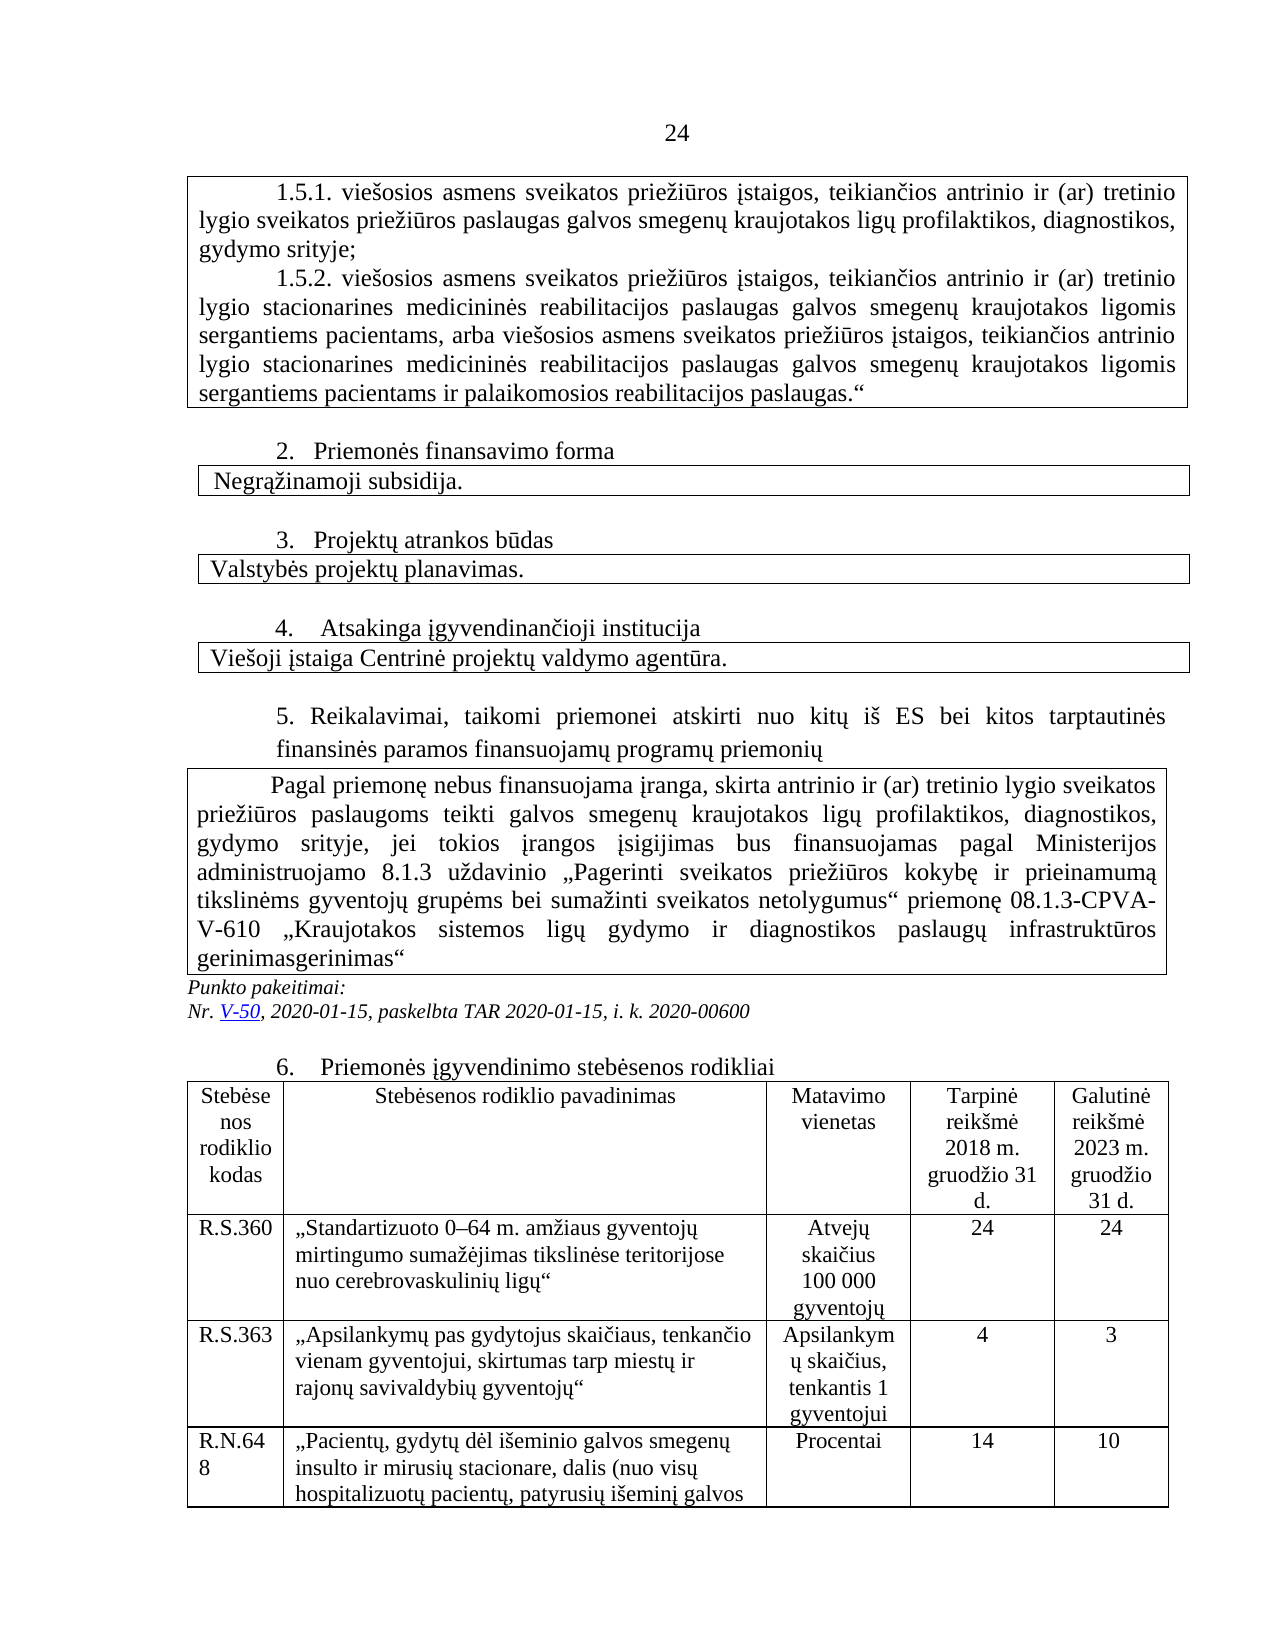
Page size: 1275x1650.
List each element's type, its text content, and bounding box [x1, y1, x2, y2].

table_cell R.S.363 [188, 1321, 283, 1426]
table_cell 14 [911, 1428, 1054, 1506]
table_cell 24 [1055, 1215, 1168, 1320]
table_header Stebėsenos rodiklio kodas [188, 1082, 283, 1213]
table_cell Apsilankymų skaičius, tenkantis 1 gyventojui [767, 1321, 910, 1426]
text 2. Priemonės finansavimo forma [276, 436, 1167, 465]
text 3. Projektų atrankos būdas [276, 525, 1167, 553]
table_header Negrąžinamoji subsidija. [199, 466, 1189, 495]
table_header Stebėsenos rodiklio pavadinimas [284, 1082, 766, 1213]
table_cell 3 [1055, 1321, 1168, 1426]
table_header Matavimo vienetas [767, 1082, 910, 1213]
table_header Galutinė reikšmė 2023 m. gruodžio 31 d. [1055, 1082, 1168, 1213]
table_cell „Pacientų, gydytų dėl išeminio galvos smegenų insulto ir mirusių stacionare, dalis (nuo visų hospitalizuotų pacientų, patyrusių išeminį galvos [284, 1428, 766, 1506]
table_cell „Standartizuoto 0–64 m. amžiaus gyventojų mirtingumo sumažėjimas tikslinėse teritorijose nuo cerebrovaskulinių ligų“ [284, 1215, 766, 1320]
table_cell Atvejų skaičius 100 000 gyventojų [767, 1215, 910, 1320]
table_header Valstybės projektų planavimas. [199, 555, 1189, 583]
table_cell R.S.360 [188, 1215, 283, 1320]
table_cell 4 [911, 1321, 1054, 1426]
table_header Tarpinė reikšmė 2018 m. gruodžio 31 d. [911, 1082, 1054, 1213]
text Pagal priemonę nebus finansuojama įranga, skirta antrinio ir (ar) tretinio lygio sveikatos priežiūros paslaugoms teikti galvos smegenų kraujotakos ligų profilaktikos, diagnostikos, gydymo srityje, jei tokios įrangos įsigijimas bus finansuojamas pagal Ministerijos administruojamo 8.1.3 uždavinio „Pagerinti sveikatos priežiūros kokybę ir prieinamumą tikslinėms gyventojų grupėms bei sumažinti sveikatos netolygumus“ priemonę 08.1.3-CPVA-V-610 „Kraujotakos sistemos ligų gydymo ir diagnostikos paslaugų infrastruktūros gerinimasgerinimas“ [188, 769, 1166, 974]
table_cell R.N.648 [188, 1428, 283, 1506]
table_cell „Apsilankymų pas gydytojus skaičiaus, tenkančio vienam gyventojui, skirtumas tarp miestų ir rajonų savivaldybių gyventojų“ [284, 1321, 766, 1426]
table_cell 10 [1055, 1428, 1168, 1506]
table_header Viešoji įstaiga Centrinė projektų valdymo agentūra. [199, 643, 1189, 672]
table_header 1.5.1. viešosios asmens sveikatos priežiūros įstaigos, teikiančios antrinio ir (ar) tretinio lygio sveikatos priežiūros paslaugas galvos smegenų kraujotakos ligų profilaktikos, diagnostikos, gydymo srityje; 1.5.2. viešosios asmens sveikatos priežiūros įstaigos, teikiančios antrinio ir (ar) tretinio lygio stacionarines medicininės reabilitacijos paslaugas galvos smegenų kraujotakos ligomis sergantiems pacientams, arba viešosios asmens sveikatos priežiūros įstaigos, teikiančios antrinio lygio stacionarines medicininės reabilitacijos paslaugas galvos smegenų kraujotakos ligomis sergantiems pacientams ir palaikomosios reabilitacijos paslaugas.“ [188, 177, 1187, 407]
text 5. Reikalavimai, taikomi priemonei atskirti nuo kitų iš ES bei kitos tarptautinės finansinės paramos finansuojamų programų priemonių [276, 701, 1167, 763]
table_cell 24 [911, 1215, 1054, 1320]
text Punkto pakeitimai: [187, 975, 1167, 999]
text Nr. V-50, 2020-01-15, paskelbta TAR 2020-01-15, i. k. 2020-00600 [187, 999, 1167, 1023]
table_cell Procentai [767, 1428, 910, 1506]
text 4. Atsakinga įgyvendinančioji institucija [275, 613, 1167, 642]
text 6. Priemonės įgyvendinimo stebėsenos rodikliai [276, 1052, 1167, 1081]
